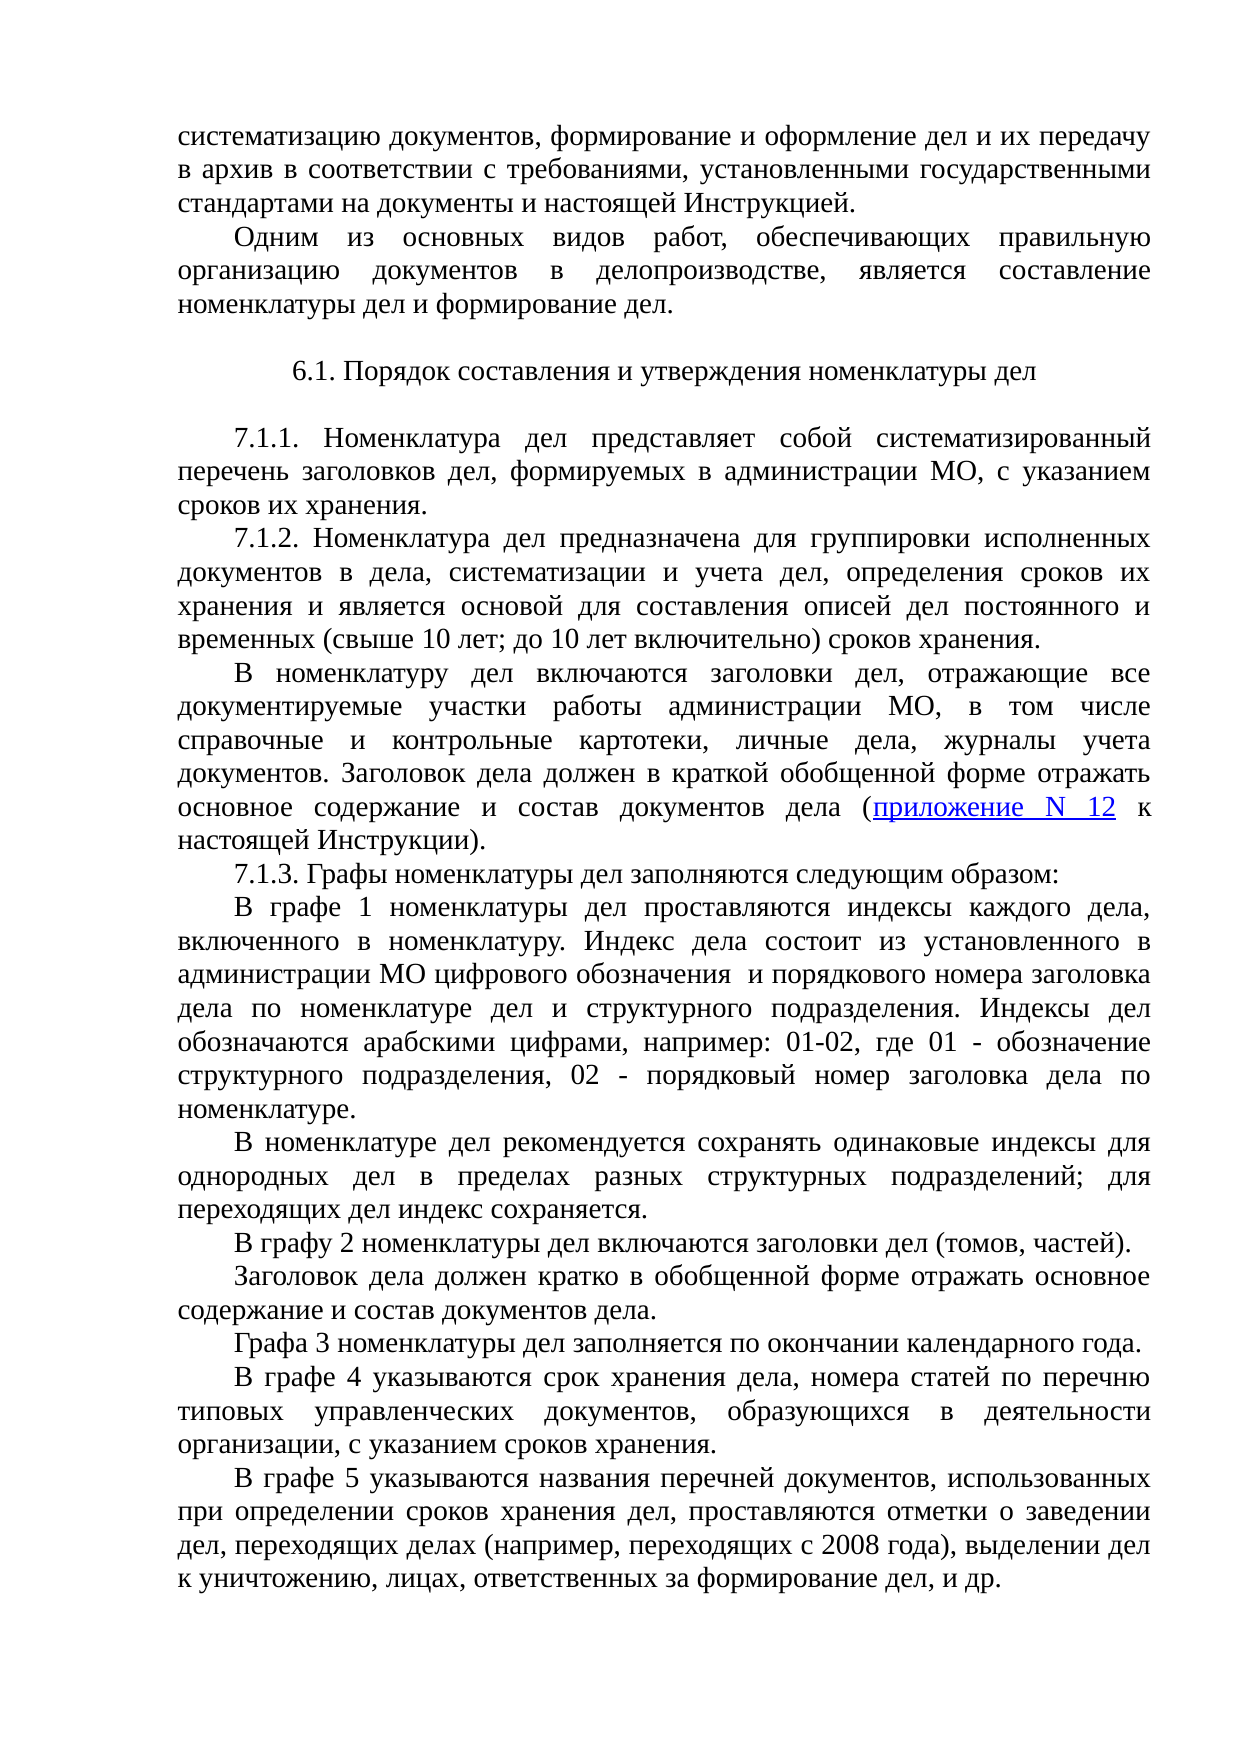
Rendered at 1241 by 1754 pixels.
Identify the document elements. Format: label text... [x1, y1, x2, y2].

text Графа 3 номенклатуры дел заполняется по окончании календарного года. [177, 1326, 1152, 1359]
text В номенклатуре дел рекомендуется сохранять одинаковые индексы для однородных дел в пределах разных структурных подразделений; для переходящих дел индекс сохраняется. [177, 1124, 1152, 1225]
text В графу 2 номенклатуры дел включаются заголовки дел (томов, частей). [177, 1225, 1152, 1258]
text систематизацию документов, формирование и оформление дел и их передачу в архив в соответствии с требованиями, установленными государственными стандартами на документы и настоящей Инструкцией. [177, 118, 1152, 219]
text В графе 4 указываются срок хранения дела, номера статей по перечню типовых управленческих документов, образующихся в деятельности организации, с указанием сроков хранения. [177, 1359, 1152, 1460]
text 7.1.2. Номенклатура дел предназначена для группировки исполненных документов в дела, систематизации и учета дел, определения сроков их хранения и является основой для составления описей дел постоянного и временных (свыше 10 лет; до 10 лет включительно) сроков хранения. [177, 521, 1152, 655]
text 7.1.1. Номенклатура дел представляет собой систематизированный перечень заголовков дел, формируемых в администрации МО, с указанием сроков их хранения. [177, 420, 1152, 521]
text 7.1.3. Графы номенклатуры дел заполняются следующим образом: [177, 856, 1152, 889]
text В номенклатуру дел включаются заголовки дел, отражающие все документируемые участки работы администрации МО, в том числе справочные и контрольные картотеки, личные дела, журналы учета документов. Заголовок дела должен в краткой обобщенной форме отражать основное содержание и состав документов дела (приложение N 12 к настоящей Инструкции). [177, 655, 1152, 856]
text 6.1. Порядок составления и утверждения номенклатуры дел [177, 353, 1152, 386]
text Заголовок дела должен кратко в обобщенной форме отражать основное содержание и состав документов дела. [177, 1258, 1152, 1326]
text В графе 1 номенклатуры дел проставляются индексы каждого дела, включенного в номенклатуру. Индекс дела состоит из установленного в администрации МО цифрового обозначения и порядкового номера заголовка дела по номенклатуре дел и структурного подразделения. Индексы дел обозначаются арабскими цифрами, например: 01-02, где 01 - обозначение структурного подразделения, 02 - порядковый номер заголовка дела по номенклатуре. [177, 889, 1152, 1124]
text Одним из основных видов работ, обеспечивающих правильную организацию документов в делопроизводстве, является составление номенклатуры дел и формирование дел. [177, 219, 1152, 319]
text В графе 5 указываются названия перечней документов, использованных при определении сроков хранения дел, проставляются отметки о заведении дел, переходящих делах (например, переходящих с 2008 года), выделении дел к уничтожению, лицах, ответственных за формирование дел, и др. [177, 1460, 1152, 1594]
